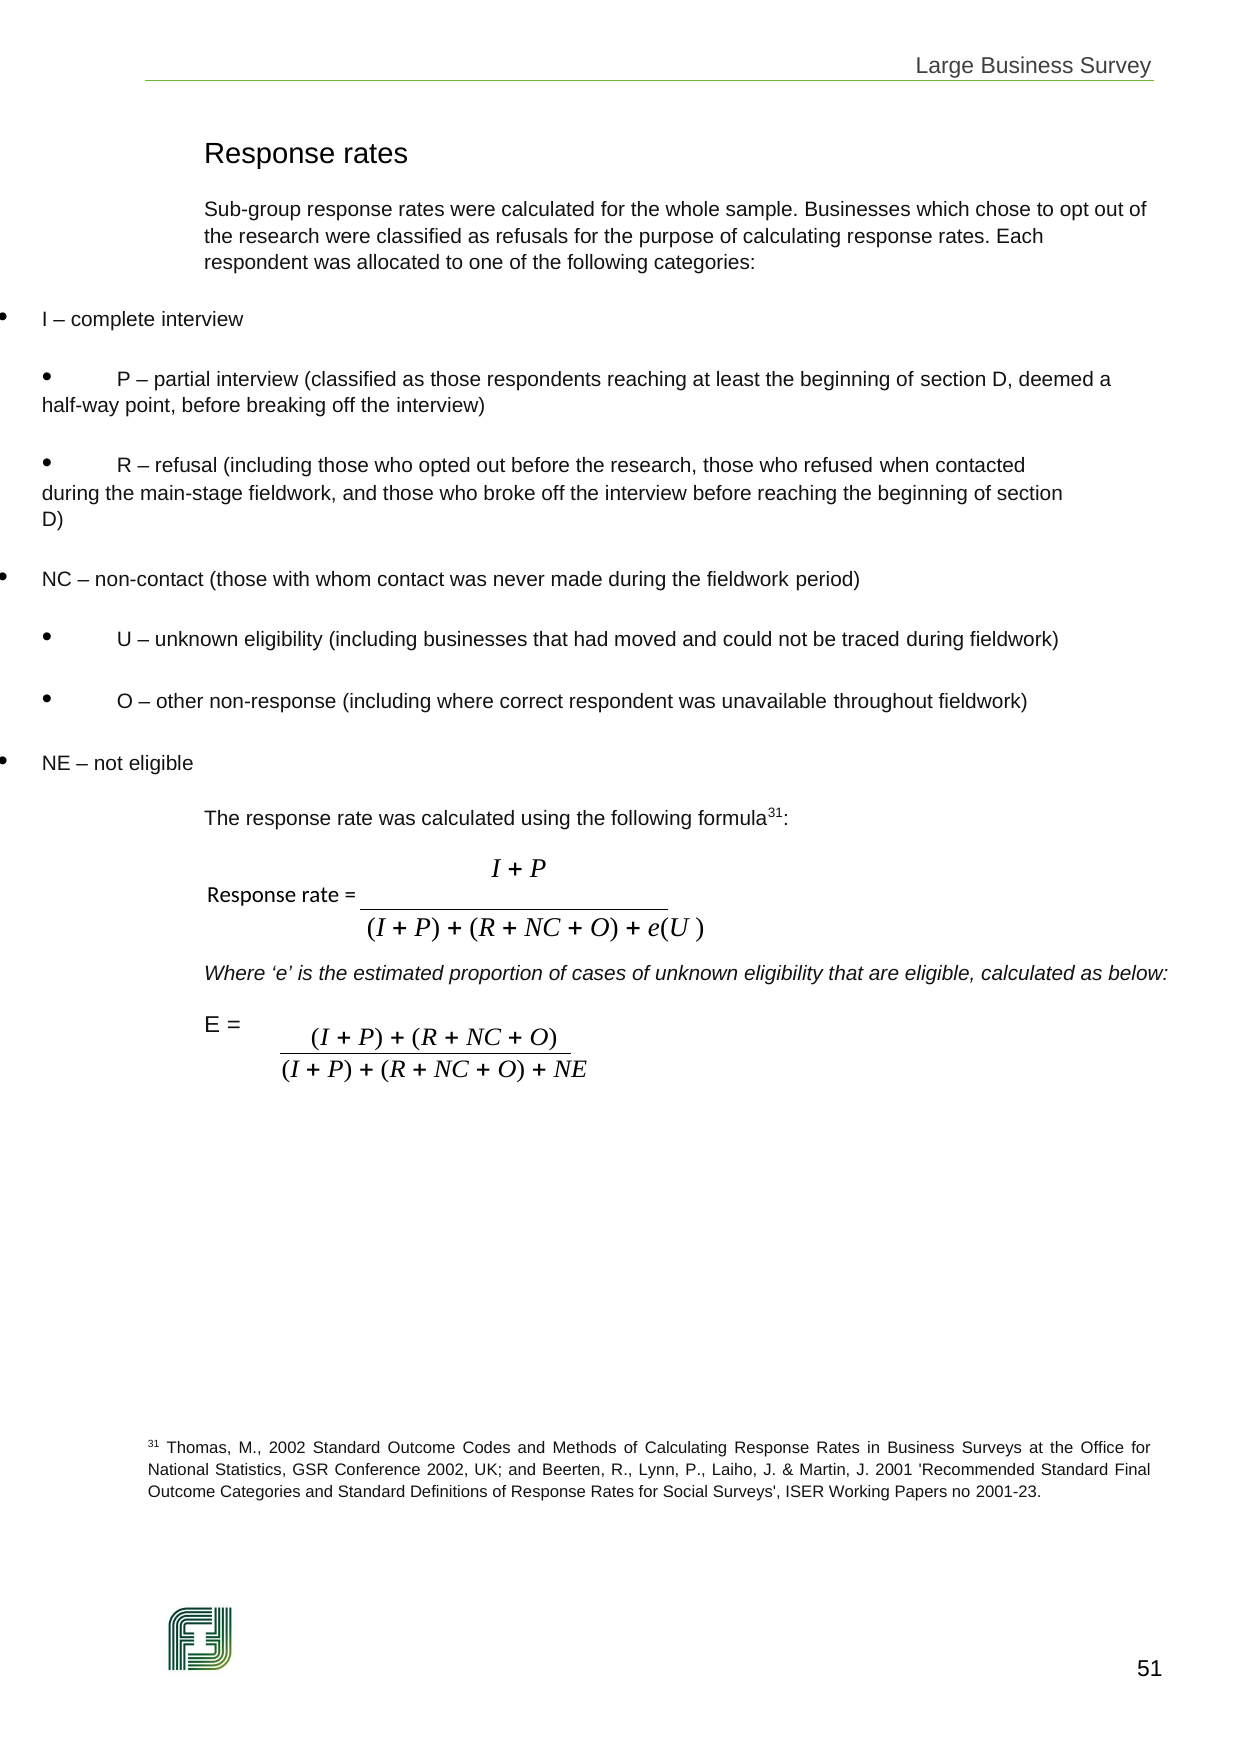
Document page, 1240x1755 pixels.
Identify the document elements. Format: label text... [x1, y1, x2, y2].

text 31 Thomas, M., 2002 Standard Outcome Codes and Methods of Calculating Response Rates in Business Surveys at the Office for National Statistics, GSR Conference 2002, UK; and Beerten, R., Lynn, P., Laiho, J. & Martin, J. 2001 'Recommended Standard Final Outcome Categories and Standard Definitions of Response Rates for Social Surveys', ISER Working Papers no 2001-23. [148, 1437, 1152, 1501]
text (I  P)  (R  NC  O)  NE [281, 1051, 1214, 1083]
list R – refusal (including those who opted out before the research, those who refused when contacted during the main-stage fieldwork, and those who broke off the interview before reaching the beginning of section D) [42, 445, 1079, 531]
subtitle Response rates [204, 136, 1214, 170]
list P – partial interview (classified as those respondents reaching at least the beginning of section D, deemed a half-way point, before breaking off the interview) [42, 359, 1135, 417]
text E = (I  P)  (R  NC  O) [204, 1011, 1214, 1051]
list NE – not eligible [0, 743, 1214, 776]
text I  P [42, 854, 998, 884]
text Where ‘e’ is the estimated proportion of cases of unknown eligibility that are eligible, calculated as below: [204, 961, 1214, 985]
text The response rate was calculated using the following formula31: [204, 805, 1214, 829]
subtitle Response rate = [207, 884, 356, 907]
list U – unknown eligibility (including businesses that had moved and could not be traced during fieldwork) [42, 619, 1113, 653]
text Sub-group response rates were calculated for the whole sample. Businesses which chose to opt out of the research were classified as refusals for the purpose of calculating response rates. Each respondent was allocated to one of the following categories: [204, 197, 1149, 274]
list O – other non-response (including where correct respondent was unavailable throughout fieldwork) [42, 681, 1082, 715]
text (I  P)  (R  NC  O)  e(U ) [367, 911, 1214, 942]
list I – complete interview [0, 299, 1214, 332]
list NC – non-contact (those with whom contact was never made during the fieldwork period) [0, 559, 1214, 593]
